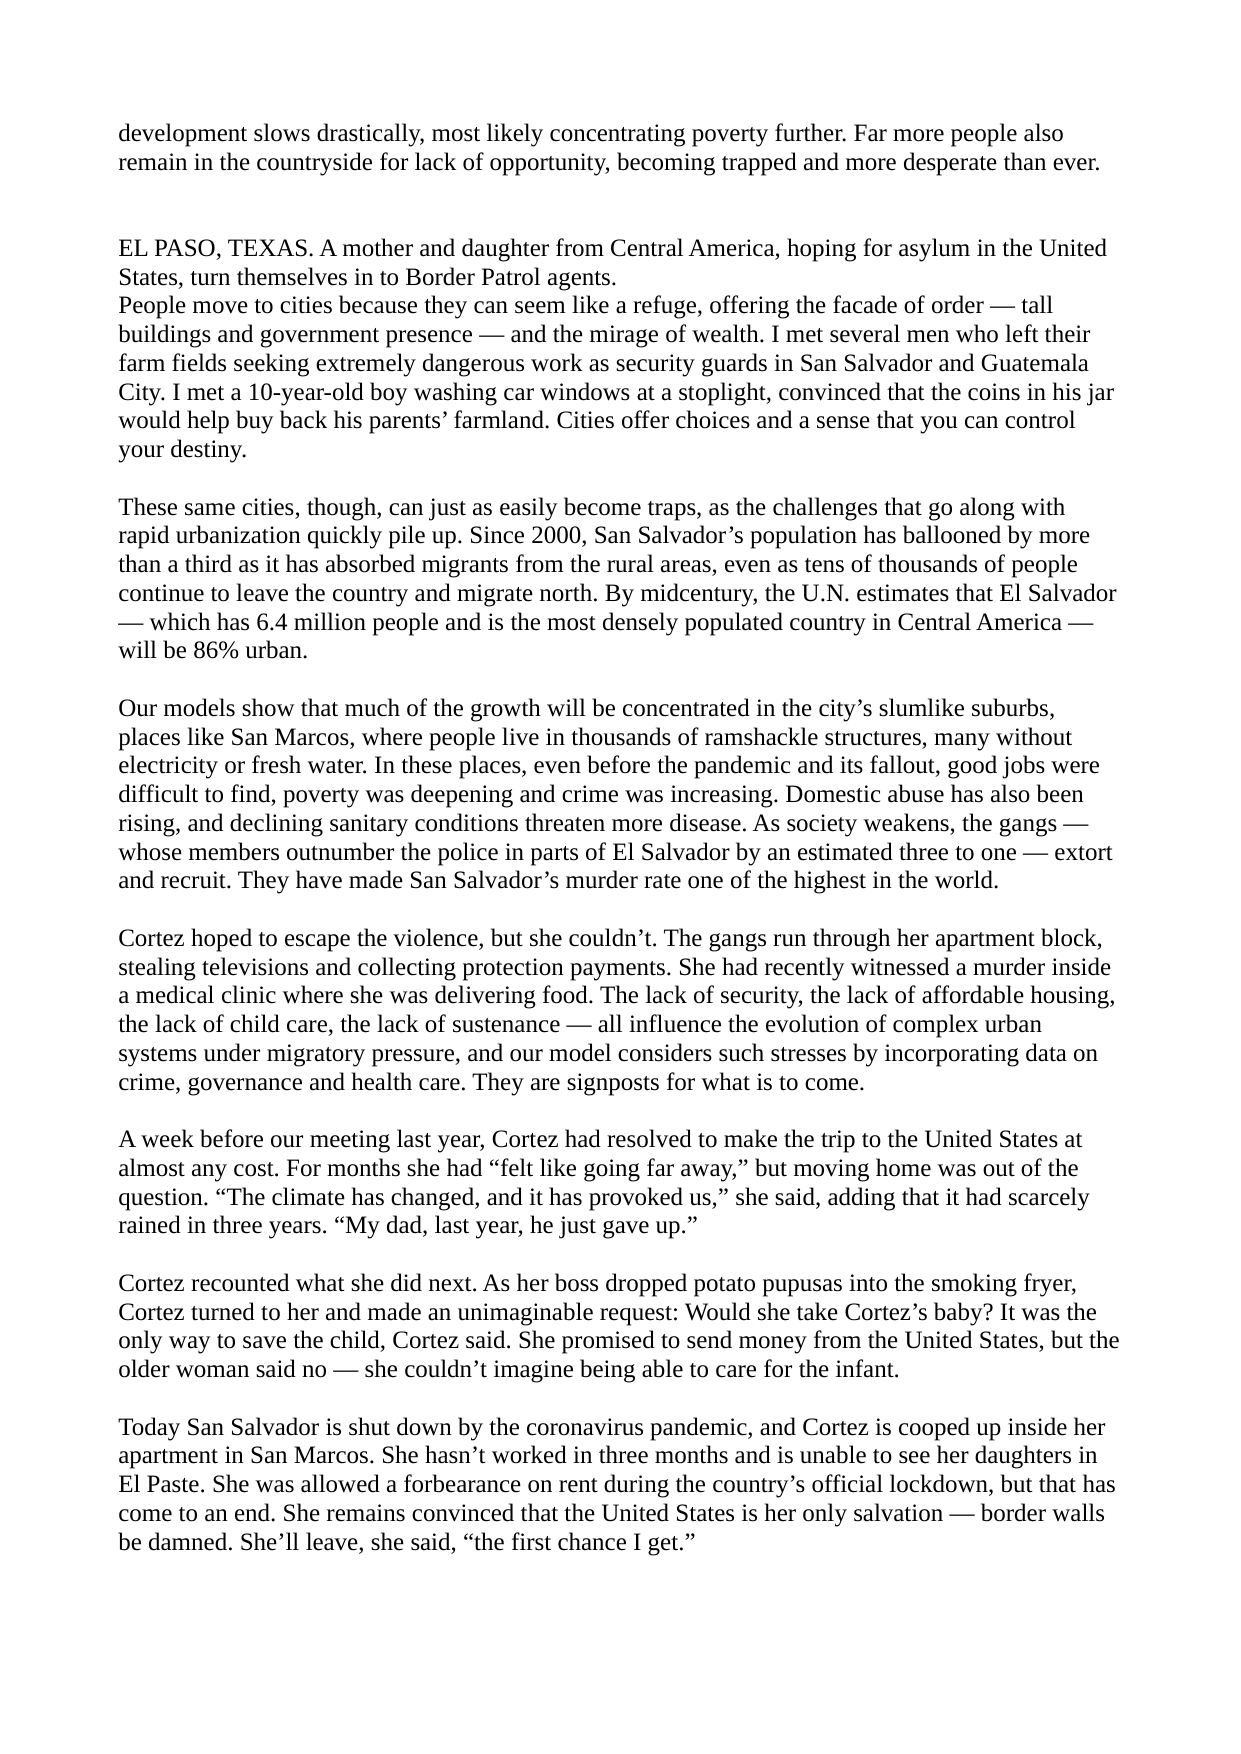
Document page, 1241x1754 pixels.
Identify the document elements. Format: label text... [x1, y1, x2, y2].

text Today San Salvador is shut down by the coronavirus pandemic, and Cortez is cooped up inside her apartment in San Marcos. She hasn’t worked in three months and is unable to see her daughters in El Paste. She was allowed a forbearance on rent during the country’s official lockdown, but that has come to an end. She remains convinced that the United States is her only salvation — border walls be damned. She’ll leave, she said, “the first chance I get.” [118, 1412, 1122, 1556]
text Our models show that much of the growth will be concentrated in the city’s slumlike suburbs, places like San Marcos, where people live in thousands of ramshackle structures, many without electricity or fresh water. In these places, even before the pandemic and its fallout, good jobs were difficult to find, poverty was deepening and crime was increasing. Domestic abuse has also been rising, and declining sanitary conditions threaten more disease. As society weakens, the gangs — whose members outnumber the police in parts of El Salvador by an estimated three to one — extort and recruit. They have made San Salvador’s murder rate one of the highest in the world. [118, 693, 1122, 894]
text These same cities, though, can just as easily become traps, as the challenges that go along with rapid urbanization quickly pile up. Since 2000, San Salvador’s population has ballooned by more than a third as it has absorbed migrants from the rural areas, even as tens of thousands of people continue to leave the country and migrate north. By midcentury, the U.N. estimates that El Salvador — which has 6.4 million people and is the most densely populated country in Central America — will be 86% urban. [118, 492, 1122, 664]
text EL PASO, TEXAS. A mother and daughter from Central America, hoping for asylum in the United States, turn themselves in to Border Patrol agents. [118, 233, 1122, 291]
text People move to cities because they can seem like a refuge, offering the facade of order — tall buildings and government presence — and the mirage of wealth. I met several men who left their farm fields seeking extremely dangerous work as security guards in San Salvador and Guatemala City. I met a 10-year-old boy washing car windows at a stoplight, convinced that the coins in his jar would help buy back his parents’ farmland. Cities offer choices and a sense that you can control your destiny. [118, 291, 1122, 463]
text Cortez hoped to escape the violence, but she couldn’t. The gangs run through her apartment block, stealing televisions and collecting protection payments. She had recently witnessed a murder inside a medical clinic where she was delivering food. The lack of security, the lack of affordable housing, the lack of child care, the lack of sustenance — all influence the evolution of complex urban systems under migratory pressure, and our model considers such stresses by incorporating data on crime, governance and health care. They are signposts for what is to come. [118, 923, 1122, 1096]
text A week before our meeting last year, Cortez had resolved to make the trip to the United States at almost any cost. For months she had “felt like going far away,” but moving home was out of the question. “The climate has changed, and it has provoked us,” she said, adding that it had scarcely rained in three years. “My dad, last year, he just gave up.” [118, 1124, 1122, 1239]
text Cortez recounted what she did next. As her boss dropped potato pupusas into the smoking fryer, Cortez turned to her and made an unimaginable request: Would she take Cortez’s baby? It was the only way to save the child, Cortez said. She promised to send money from the United States, but the older woman said no — she couldn’t imagine being able to care for the infant. [118, 1268, 1122, 1383]
text development slows drastically, most likely concentrating poverty further. Far more people also remain in the countryside for lack of opportunity, becoming trapped and more desperate than ever. [118, 118, 1122, 176]
